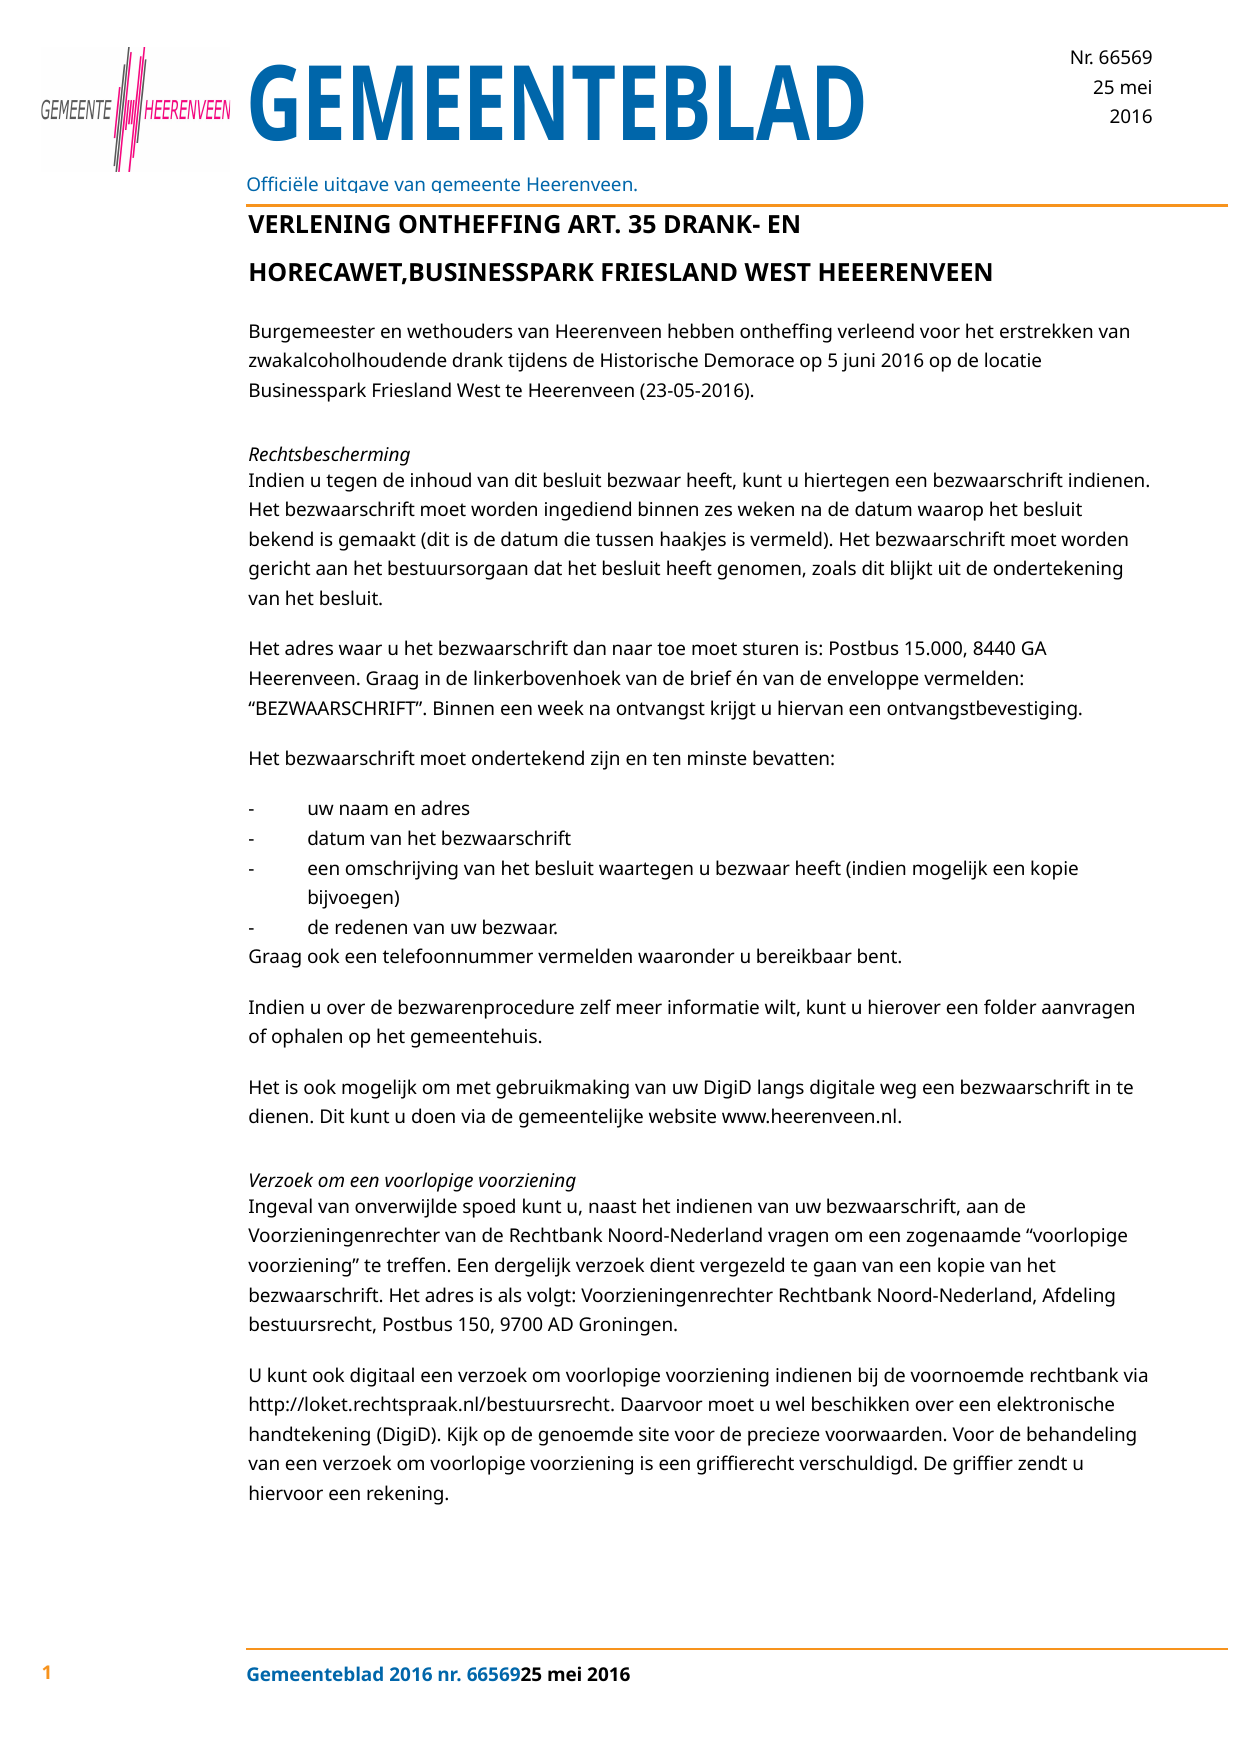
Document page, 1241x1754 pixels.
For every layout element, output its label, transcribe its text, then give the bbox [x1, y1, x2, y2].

list een omschrijving van het besluit waartegen u bezwaar heeft (indien mogelijk een kopie bijvoegen) [248, 855, 1152, 910]
text Het is ook mogelijk om met gebruikmaking van uw DigiD langs digitale weg een bezwaarschrift in te dienen. Dit kunt u doen via de gemeentelijke website www.heerenveen.nl. [248, 1074, 1152, 1129]
text VERLENING ONTHEFFING ART. 35 DRANK- EN HORECAWET,BUSINESSPARK FRIESLAND WEST HEEERENVEEN [248, 207, 1152, 288]
text Het adres waar u het bezwaarschrift dan naar toe moet sturen is: Postbus 15.000, 8440 GA Heerenveen. Graag in de linkerbovenhoek van de brief én van de enveloppe vermelden: “BEZWAARSCHRIFT”. Binnen een week na ontvangst krijgt u hiervan een ontvangstbevestiging. [248, 636, 1152, 720]
text Indien u over de bezwarenprocedure zelf meer informatie wilt, kunt u hierover een folder aanvragen of ophalen op het gemeentehuis. [248, 994, 1152, 1049]
text Het bezwaarschrift moet ondertekend zijn en ten minste bevatten: [248, 745, 1152, 771]
list de redenen van uw bezwaar. [248, 914, 1152, 939]
text Burgemeester en wethouders van Heerenveen hebben ontheffing verleend voor het erstrekken van zwakalcoholhoudende drank tijdens de Historische Demorace op 5 juni 2016 op de locatie Businesspark Friesland West te Heerenveen (23-05-2016). [248, 318, 1152, 403]
text Graag ook een telefoonnummer vermelden waaronder u bereikbaar bent. [248, 943, 1152, 969]
text Indien u tegen de inhoud van dit besluit bezwaar heeft, kunt u hiertegen een bezwaarschrift indienen. Het bezwaarschrift moet worden ingediend binnen zes weken na de datum waarop het besluit bekend is gemaakt (dit is de datum die tussen haakjes is vermeld). Het bezwaarschrift moet worden gericht aan het bestuursorgaan dat het besluit heeft genomen, zoals dit blijkt uit de ondertekening van het besluit. [248, 467, 1152, 611]
list datum van het bezwaarschrift [248, 825, 1152, 851]
picture [41, 47, 231, 172]
text Rechtsbescherming [248, 441, 1152, 467]
text U kunt ook digitaal een verzoek om voorlopige voorziening indienen bij de voornoemde rechtbank via http://loket.rechtspraak.nl/bestuursrecht. Daarvoor moet u wel beschikken over een elektronische handtekening (DigiD). Kijk op de genoemde site voor de precieze voorwaarden. Voor de behandeling van een verzoek om voorlopige voorziening is een griffierecht verschuldigd. De griffier zendt u hiervoor een rekening. [248, 1362, 1152, 1506]
text Ingeval van onverwijlde spoed kunt u, naast het indienen van uw bezwaarschrift, aan de Voorzieningenrechter van de Rechtbank Noord-Nederland vragen om een zogenaamde “voorlopige voorziening” te treffen. Een dergelijk verzoek dient vergezeld te gaan van een kopie van het bezwaarschrift. Het adres is als volgt: Voorzieningenrechter Rechtbank Noord-Nederland, Afdeling bestuursrecht, Postbus 150, 9700 AD Groningen. [248, 1193, 1152, 1337]
text Verzoek om een voorlopige voorziening [248, 1167, 1152, 1193]
list uw naam en adres [248, 796, 1152, 821]
